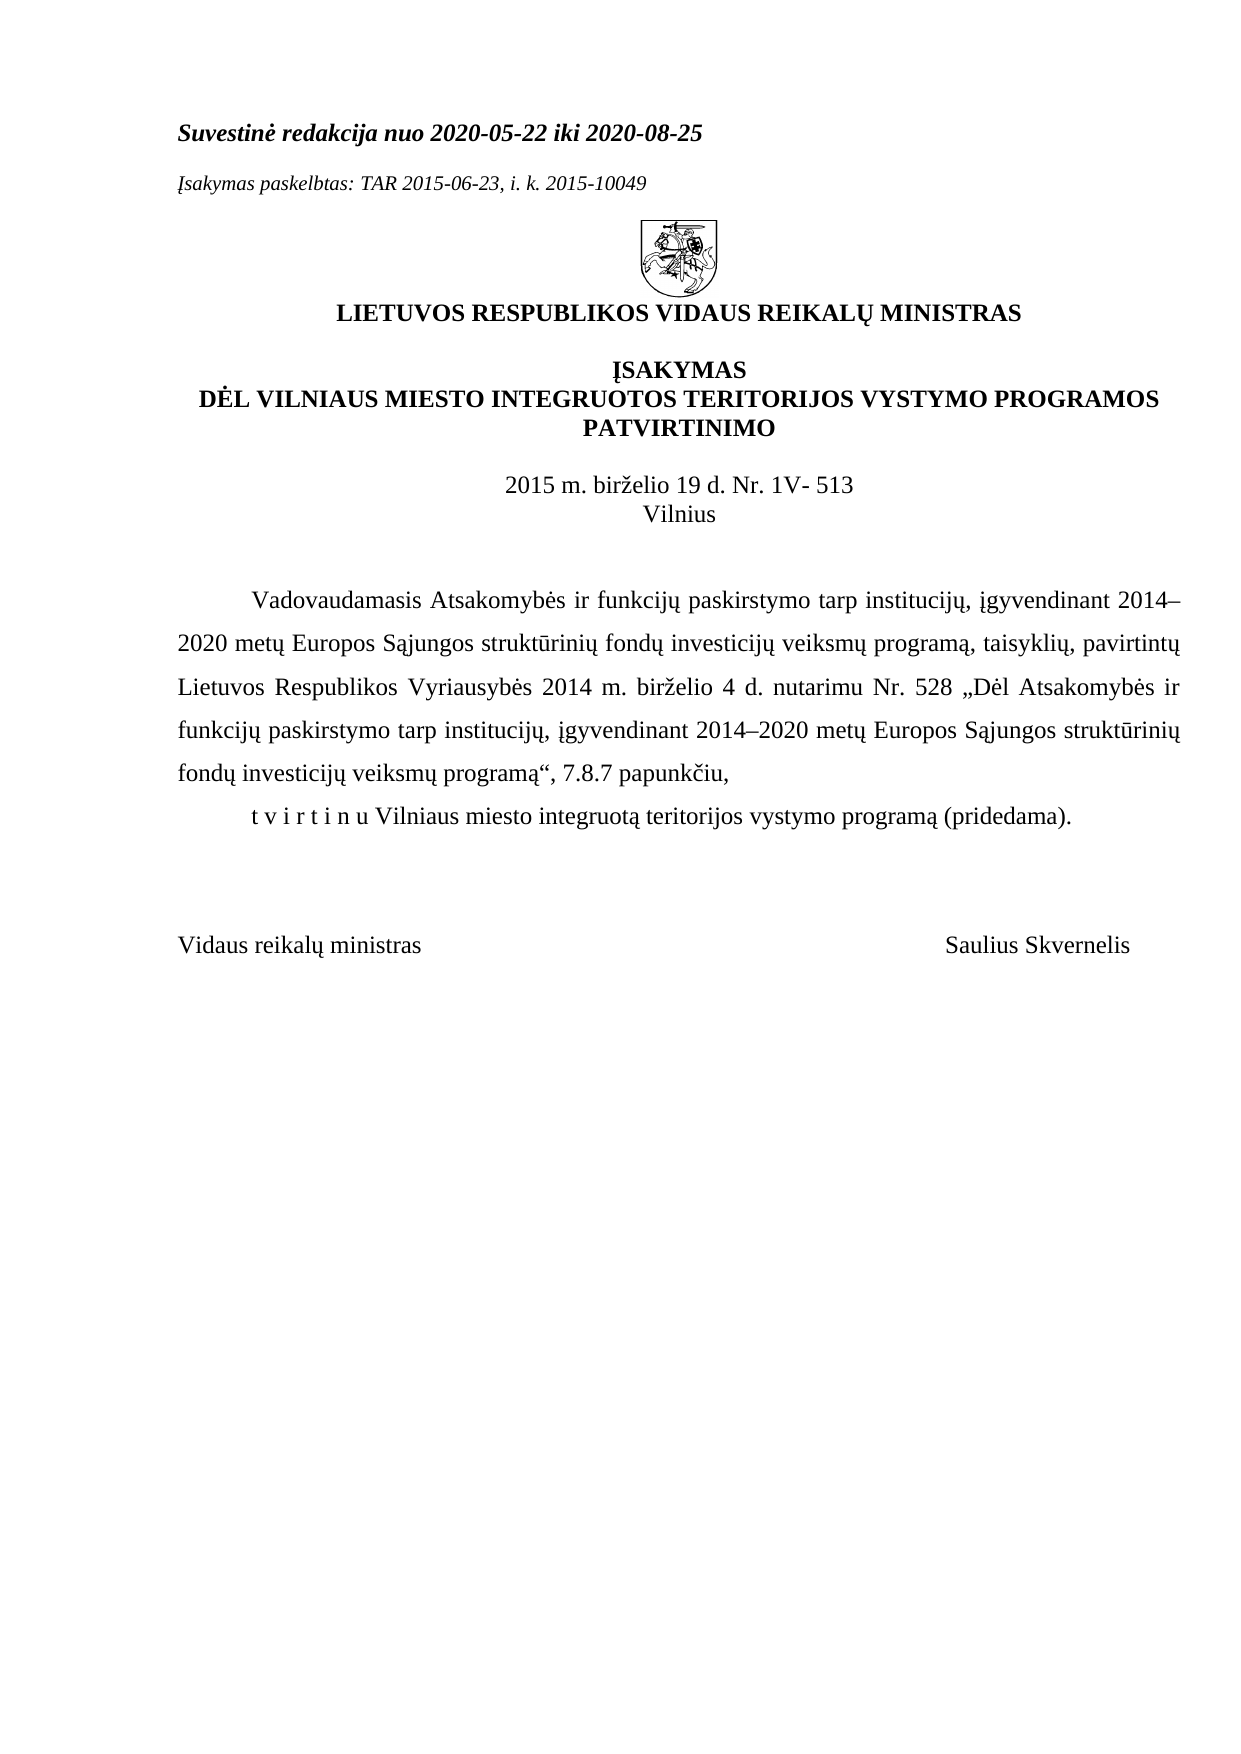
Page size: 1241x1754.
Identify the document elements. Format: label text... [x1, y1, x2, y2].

text 2015 m. birželio 19 d. Nr. 1V- 513 [177, 470, 1181, 499]
text ĮSAKYMAS [177, 355, 1181, 384]
text Vidaus reikalų ministras Saulius Skvernelis [177, 930, 1181, 959]
text t v i r t i n u Vilniaus miesto integruotą teritorijos vystymo programą (pridedama). [177, 801, 1181, 830]
text LIETUVOS RESPUBLIKOS VIDAUS REIKALŲ MINISTRAS [177, 298, 1181, 327]
text Suvestinė redakcija nuo 2020-05-22 iki 2020-08-25 [177, 118, 1181, 147]
text Įsakymas paskelbtas: TAR 2015-06-23, i. k. 2015-10049 [177, 171, 1181, 195]
text Vilnius [177, 499, 1181, 528]
text Vadovaudamasis Atsakomybės ir funkcijų paskirstymo tarp institucijų, įgyvendinant 2014–2020 metų Europos Sąjungos struktūrinių fondų investicijų veiksmų programą, taisyklių, pavirtintų Lietuvos Respublikos Vyriausybės 2014 m. birželio 4 d. nutarimu Nr. 528 „Dėl Atsakomybės ir funkcijų paskirstymo tarp institucijų, įgyvendinant 2014–2020 metų Europos Sąjungos struktūrinių fondų investicijų veiksmų programą“, 7.8.7 papunkčiu, [177, 585, 1181, 787]
text DĖL VILNIAUS MIESTO INTEGRUOTOS TERITORIJOS VYSTYMO PROGRAMOS PATVIRTINIMO [177, 384, 1181, 442]
